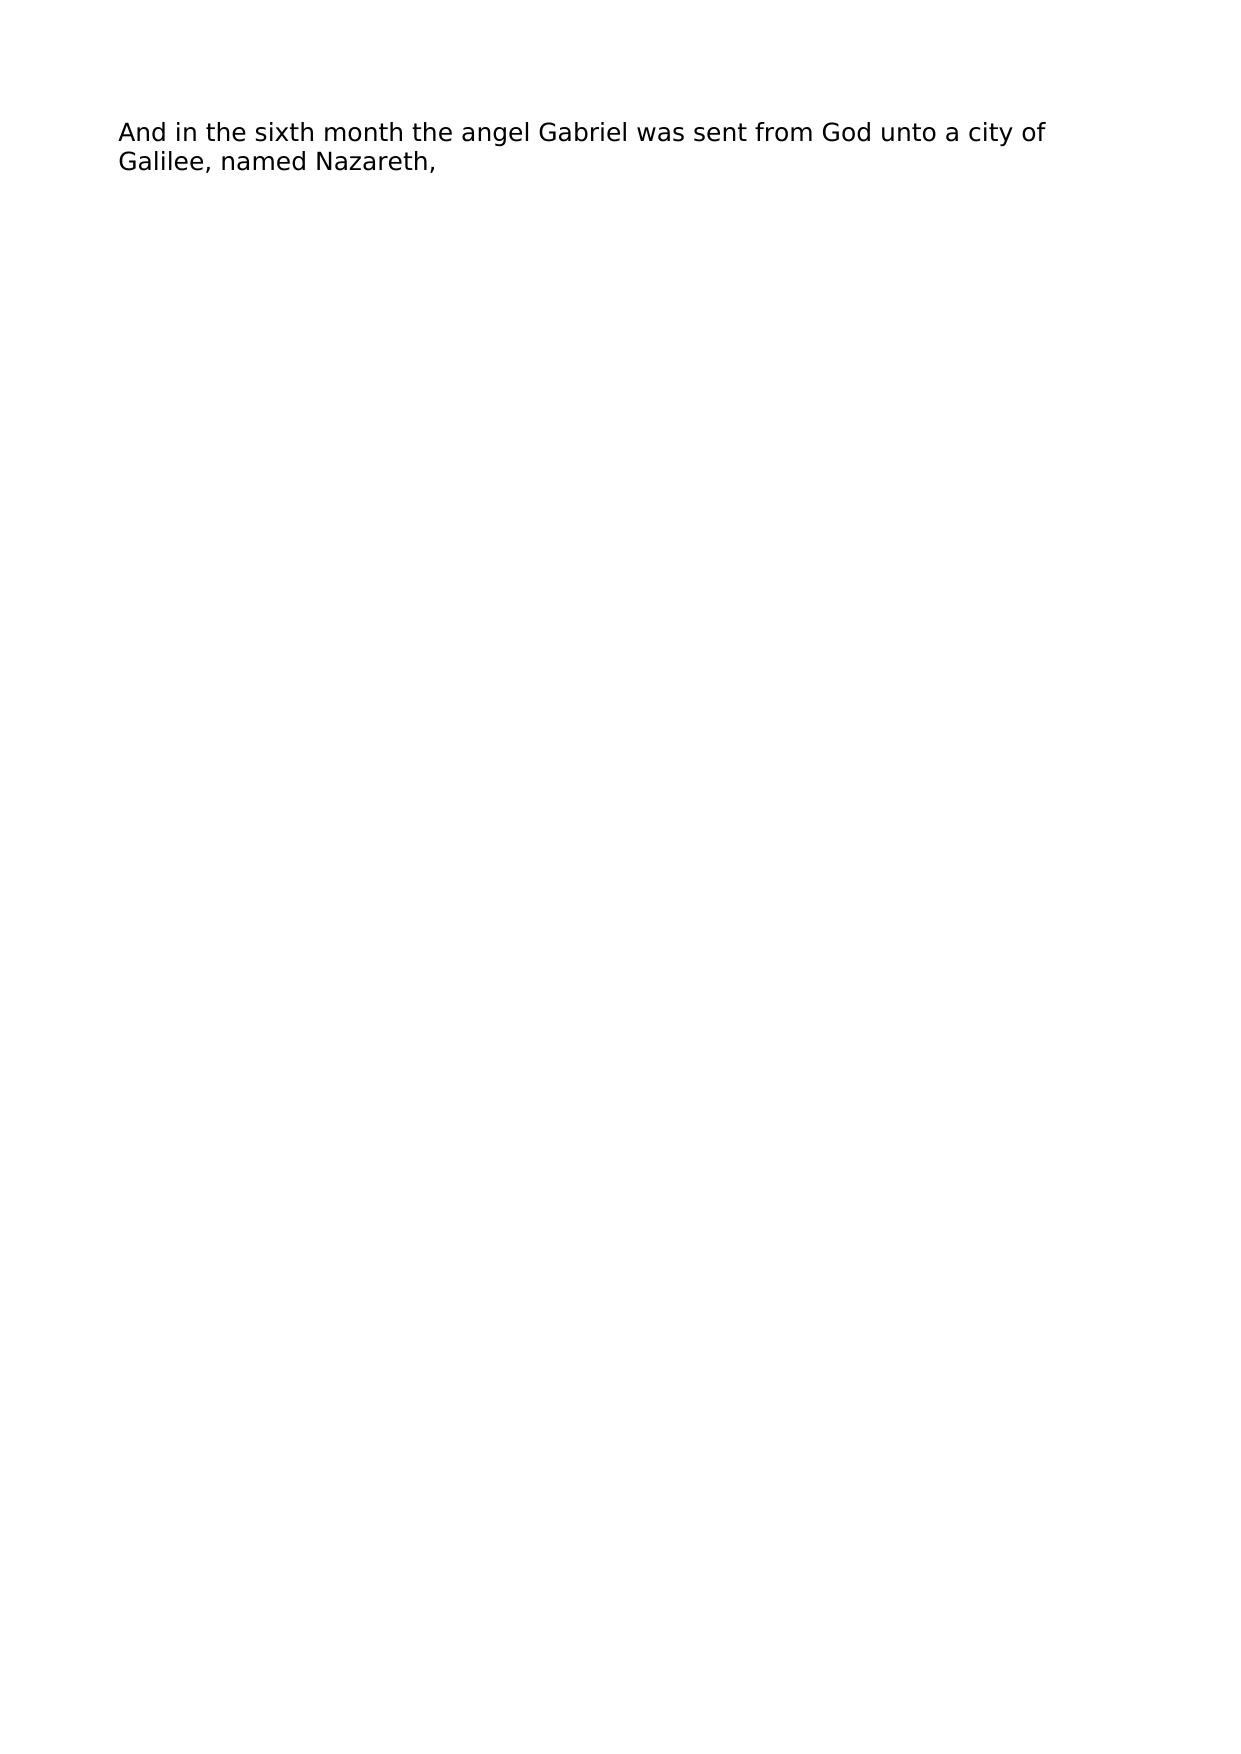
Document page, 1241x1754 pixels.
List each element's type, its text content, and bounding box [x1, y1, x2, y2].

text And in the sixth month the angel Gabriel was sent from God unto a city of Galilee, named Nazareth, [118, 118, 1122, 176]
